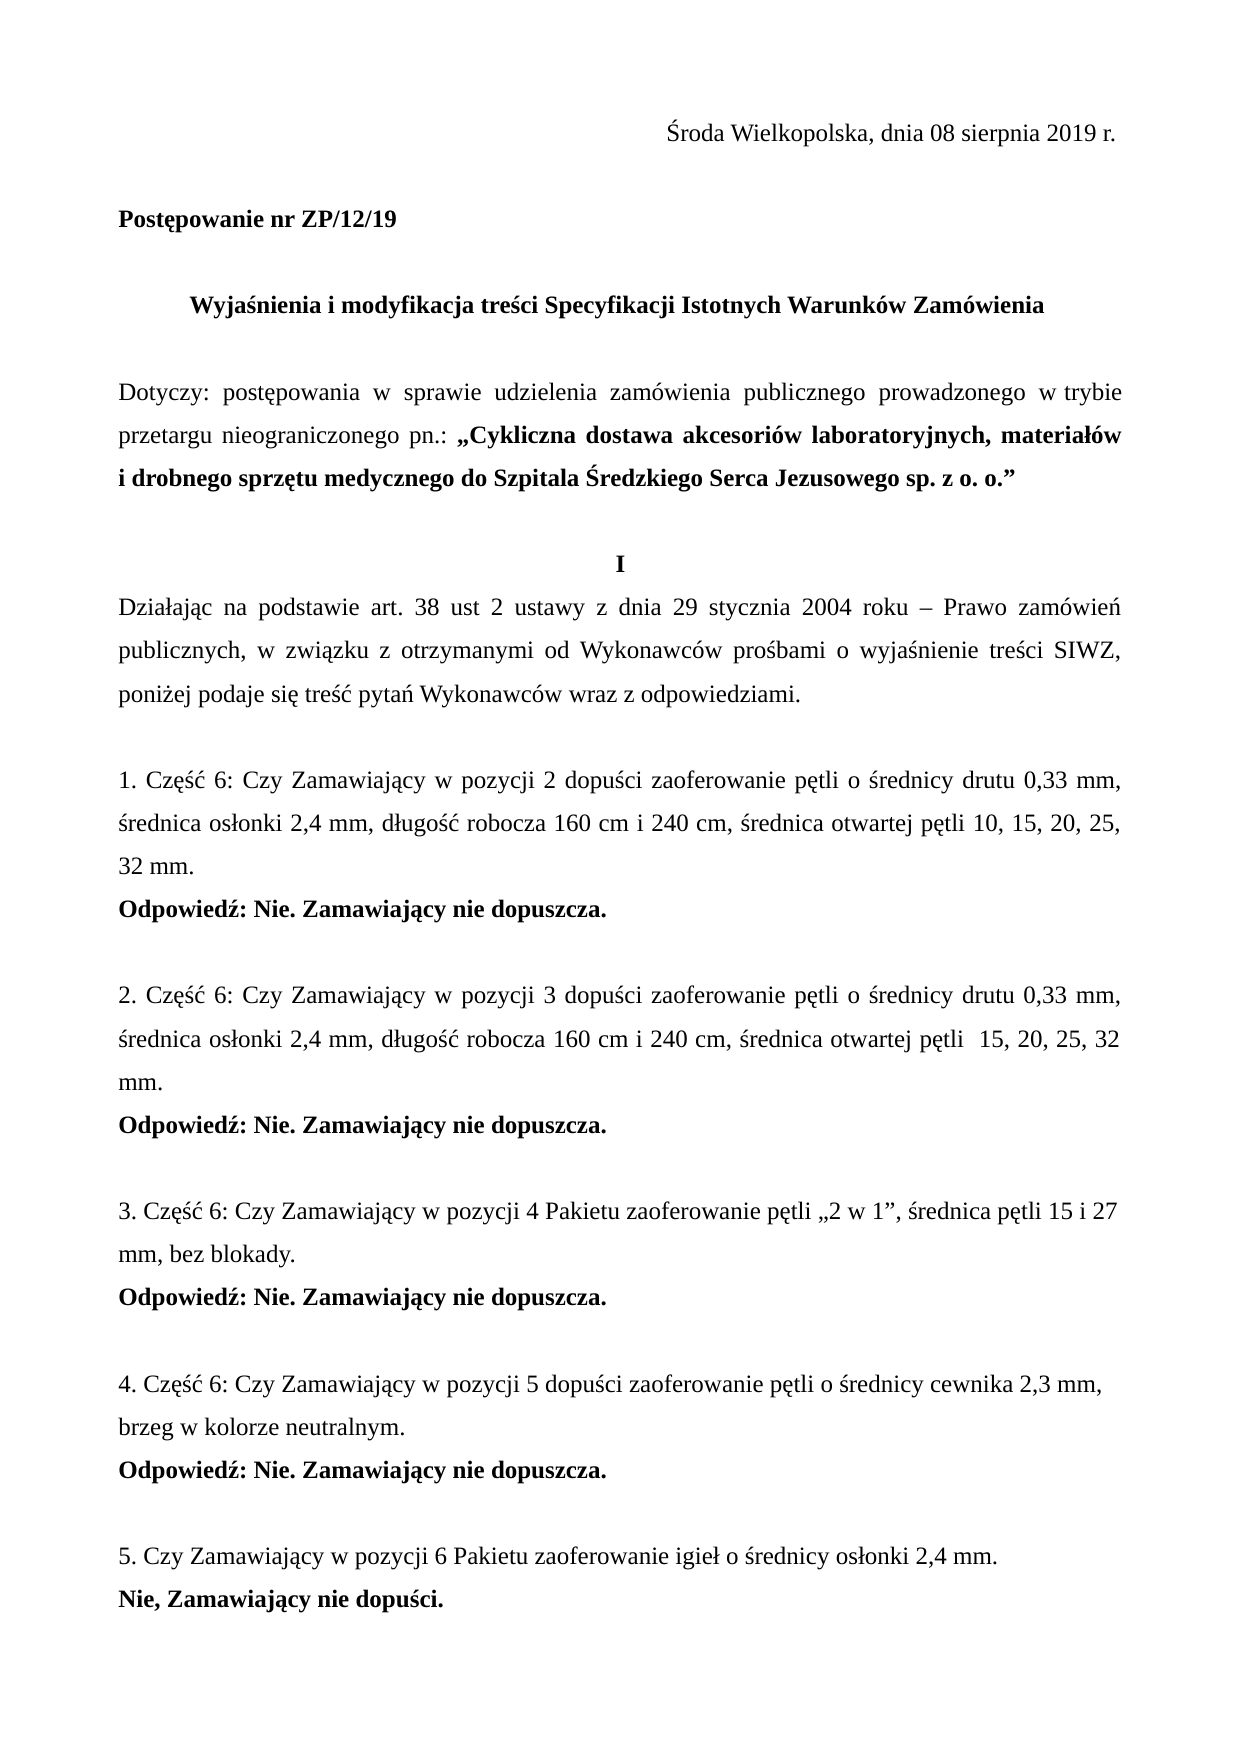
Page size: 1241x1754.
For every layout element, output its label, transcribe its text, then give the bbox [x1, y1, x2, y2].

text 3. Część 6: Czy Zamawiający w pozycji 4 Pakietu zaoferowanie pętli „2 w 1”, średnica pętli 15 i 27 mm, bez blokady. [118, 1196, 1122, 1268]
text Postępowanie nr ZP/12/19 [118, 204, 1122, 233]
text I [118, 549, 1122, 578]
text Odpowiedź: Nie. Zamawiający nie dopuszcza. [118, 1282, 1122, 1311]
text Środa Wielkopolska, dnia 08 sierpnia 2019 r. [118, 118, 1122, 147]
text 1. Część 6: Czy Zamawiający w pozycji 2 dopuści zaoferowanie pętli o średnicy drutu 0,33 mm, średnica osłonki 2,4 mm, długość robocza 160 cm i 240 cm, średnica otwartej pętli 10, 15, 20, 25, 32 mm. [118, 765, 1122, 880]
text Działając na podstawie art. 38 ust 2 ustawy z dnia 29 stycznia 2004 roku – Prawo zamówień publicznych, w związku z otrzymanymi od Wykonawców prośbami o wyjaśnienie treści SIWZ, poniżej podaje się treść pytań Wykonawców wraz z odpowiedziami. [118, 592, 1122, 707]
text 4. Część 6: Czy Zamawiający w pozycji 5 dopuści zaoferowanie pętli o średnicy cewnika 2,3 mm, brzeg w kolorze neutralnym. Odpowiedź: Nie. Zamawiający nie dopuszcza. [118, 1369, 1122, 1484]
subtitle Wyjaśnienia i modyfikacja treści Specyfikacji Istotnych Warunków Zamówienia [118, 291, 1122, 319]
text 2. Część 6: Czy Zamawiający w pozycji 3 dopuści zaoferowanie pętli o średnicy drutu 0,33 mm, średnica osłonki 2,4 mm, długość robocza 160 cm i 240 cm, średnica otwartej pętli 15, 20, 25, 32 mm. [118, 981, 1122, 1096]
text 5. Czy Zamawiający w pozycji 6 Pakietu zaoferowanie igieł o średnicy osłonki 2,4 mm. Nie, Zamawiający nie dopuści. [118, 1541, 1122, 1613]
text Dotyczy: postępowania w sprawie udzielenia zamówienia publicznego prowadzonego w trybie przetargu nieograniczonego pn.: „Cykliczna dostawa akcesoriów laboratoryjnych, materiałów i drobnego sprzętu medycznego do Szpitala Średzkiego Serca Jezusowego sp. z o. o.” [118, 377, 1122, 492]
text Odpowiedź: Nie. Zamawiający nie dopuszcza. [118, 1110, 1122, 1139]
text Odpowiedź: Nie. Zamawiający nie dopuszcza. [118, 894, 1122, 923]
